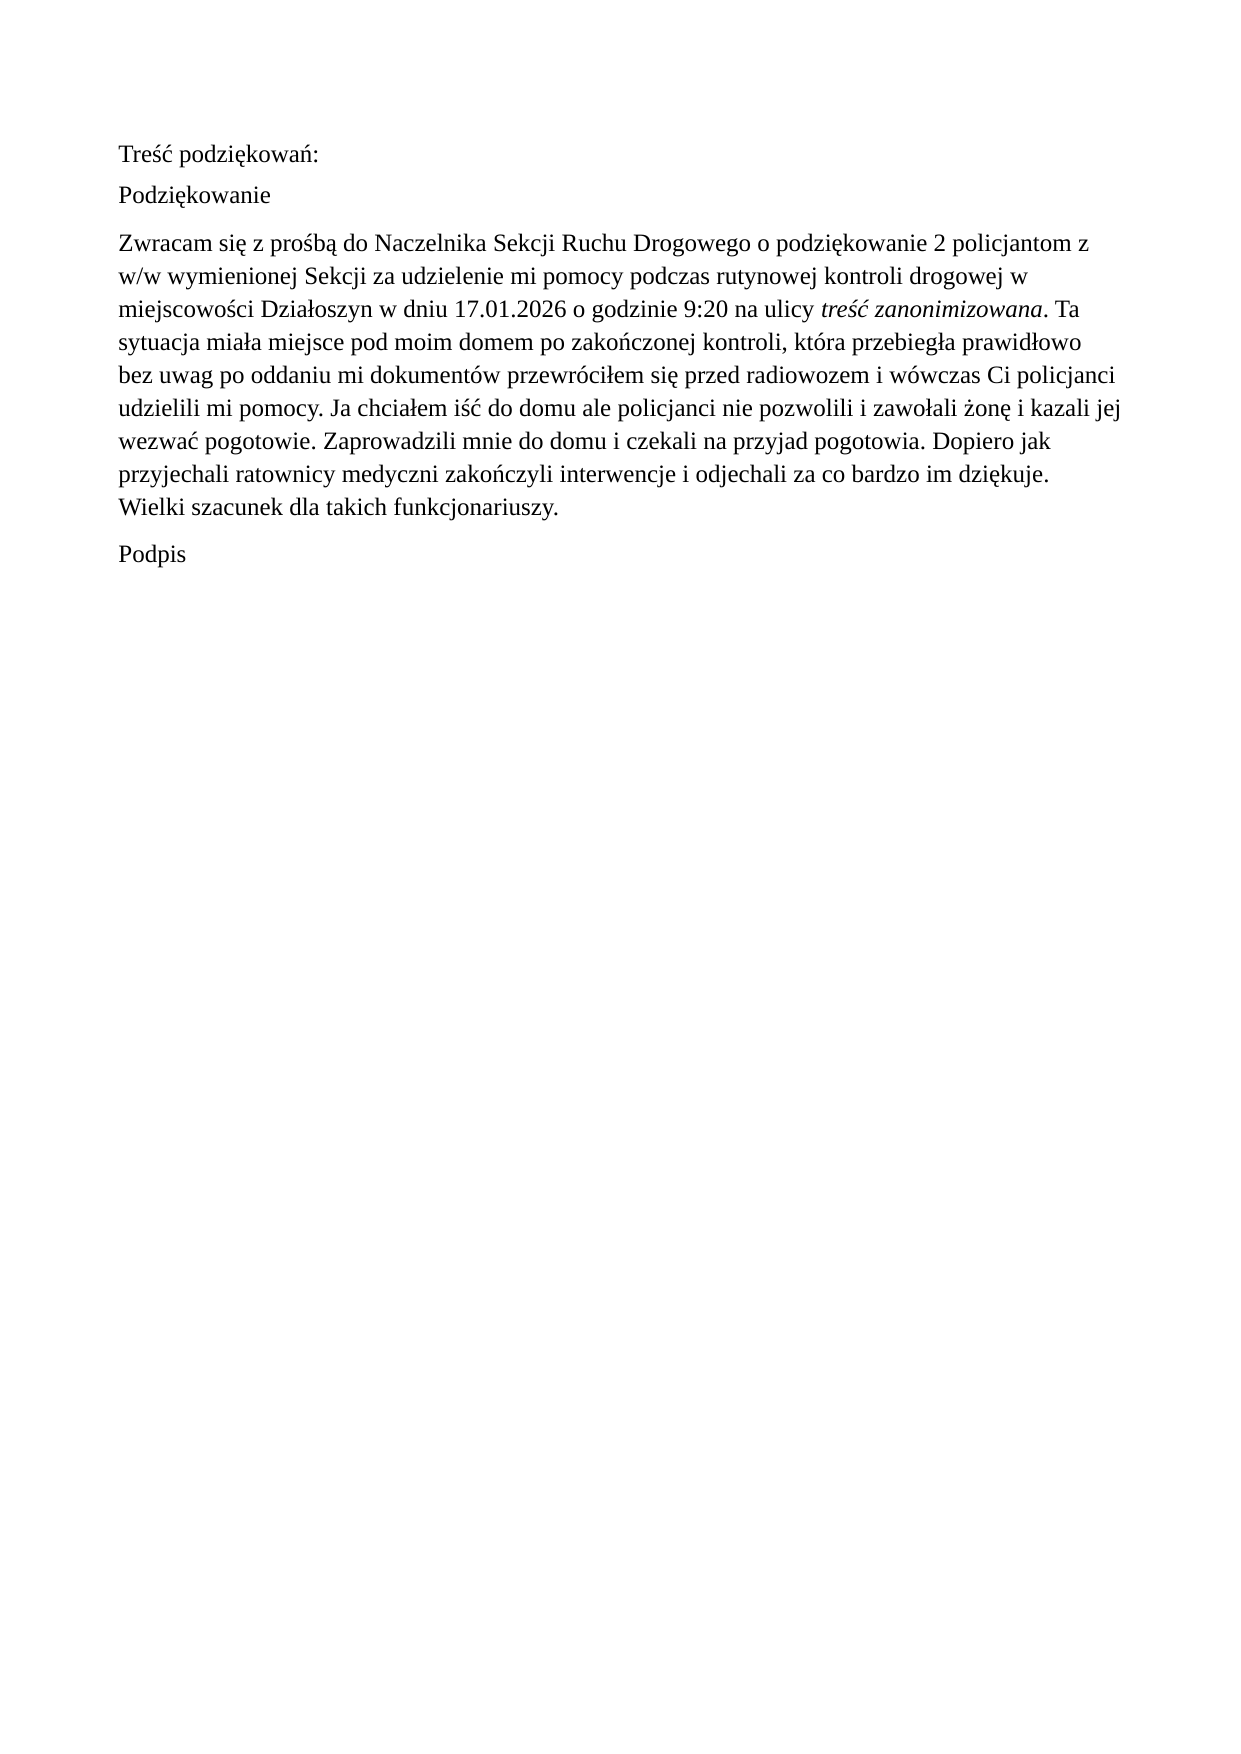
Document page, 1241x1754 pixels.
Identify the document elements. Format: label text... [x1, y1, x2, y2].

subtitle Treść podziękowań: [118, 139, 1122, 168]
text Podziękowanie [118, 180, 1122, 209]
text Zwracam się z prośbą do Naczelnika Sekcji Ruchu Drogowego o podziękowanie 2 policjantom z w/w wymienionej Sekcji za udzielenie mi pomocy podczas rutynowej kontroli drogowej w miejscowości Działoszyn w dniu 17.01.2026 o godzinie 9:20 na ulicy treść zanonimizowana. Ta sytuacja miała miejsce pod moim domem po zakończonej kontroli, która przebiegła prawidłowo bez uwag po oddaniu mi dokumentów przewróciłem się przed radiowozem i wówczas Ci policjanci udzielili mi pomocy. Ja chciałem iść do domu ale policjanci nie pozwolili i zawołali żonę i kazali jej wezwać pogotowie. Zaprowadzili mnie do domu i czekali na przyjad pogotowia. Dopiero jak przyjechali ratownicy medyczni zakończyli interwencje i odjechali za co bardzo im dziękuje. Wielki szacunek dla takich funkcjonariuszy. [118, 228, 1122, 521]
text Podpis [118, 539, 1122, 568]
